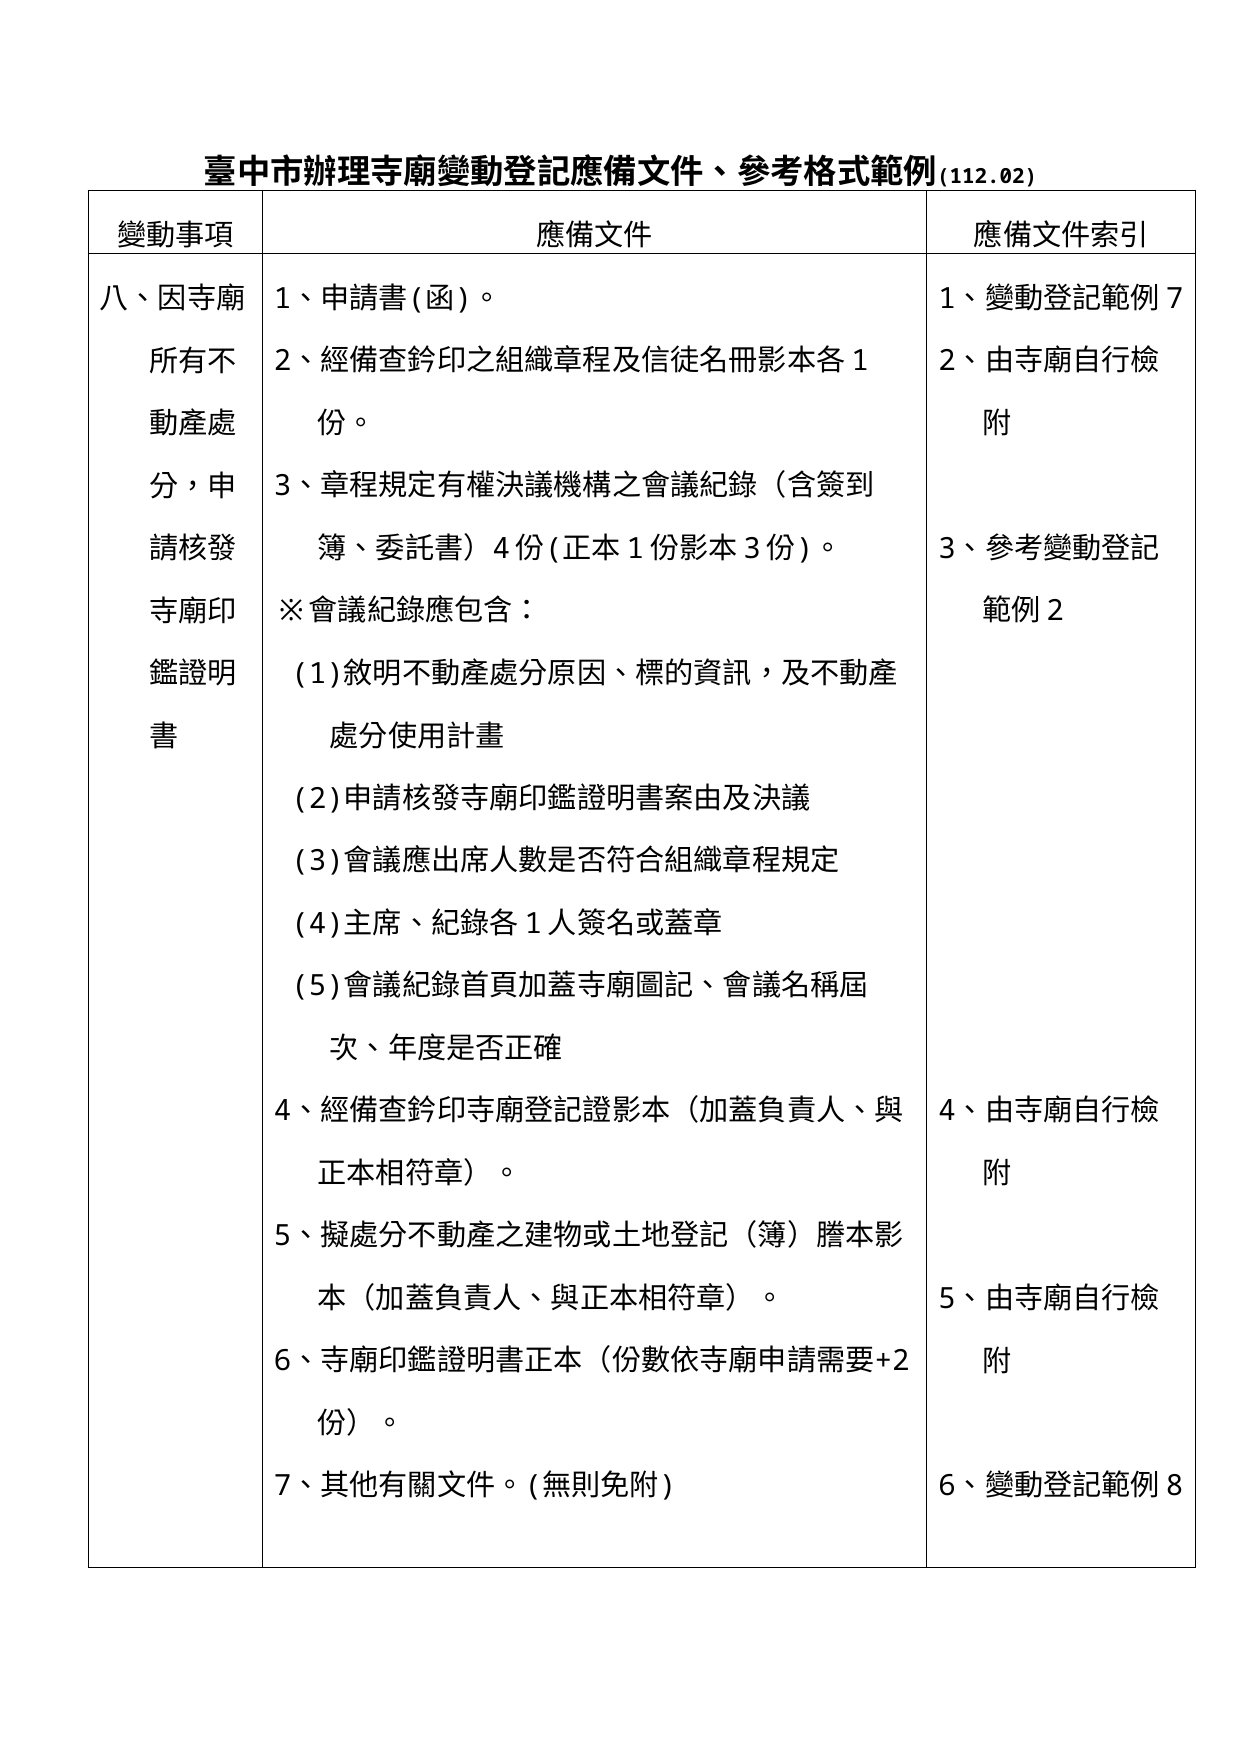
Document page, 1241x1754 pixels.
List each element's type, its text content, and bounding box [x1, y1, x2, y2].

table_header 應備文件索引 [927, 191, 1195, 253]
table_header 變動事項 [89, 191, 262, 253]
table_cell 1、申請書(函)。 2、經備查鈐印之組織章程及信徒名冊影本各1份。 3、章程規定有權決議機構之會議紀錄（含簽到簿、委託書）4份(正本1份影本3份)。 ※會議紀錄應包含： (1)敘明不動產處分原因、標的資訊，及不動產處分使用計畫 (2)申請核發寺廟印鑑證明書案由及決議 (3)會議應出席人數是否符合組織章程規定 (4)主席、紀錄各1人簽名或蓋章 (5)會議紀錄首頁加蓋寺廟圖記、會議名稱屆次、年度是否正確 4、經備查鈐印寺廟登記證影本（加蓋負責人、與正本相符章）。 5、擬處分不動產之建物或土地登記（簿）謄本影本（加蓋負責人、與正本相符章）。 6、寺廟印鑑證明書正本（份數依寺廟申請需要+2份）。 7、其他有關文件。(無則免附) [263, 254, 926, 1567]
table_cell 1、變動登記範例7 2、由寺廟自行檢附 3、參考變動登記範例2 4、由寺廟自行檢附 5、由寺廟自行檢附 6、變動登記範例8 [927, 254, 1195, 1567]
table_cell 八、因寺廟所有不動產處分，申請核發寺廟印鑑證明書 [89, 254, 262, 1567]
text 臺中市辦理寺廟變動登記應備文件、參考格式範例(112.02) [118, 127, 1122, 189]
table_header 應備文件 [263, 191, 926, 253]
